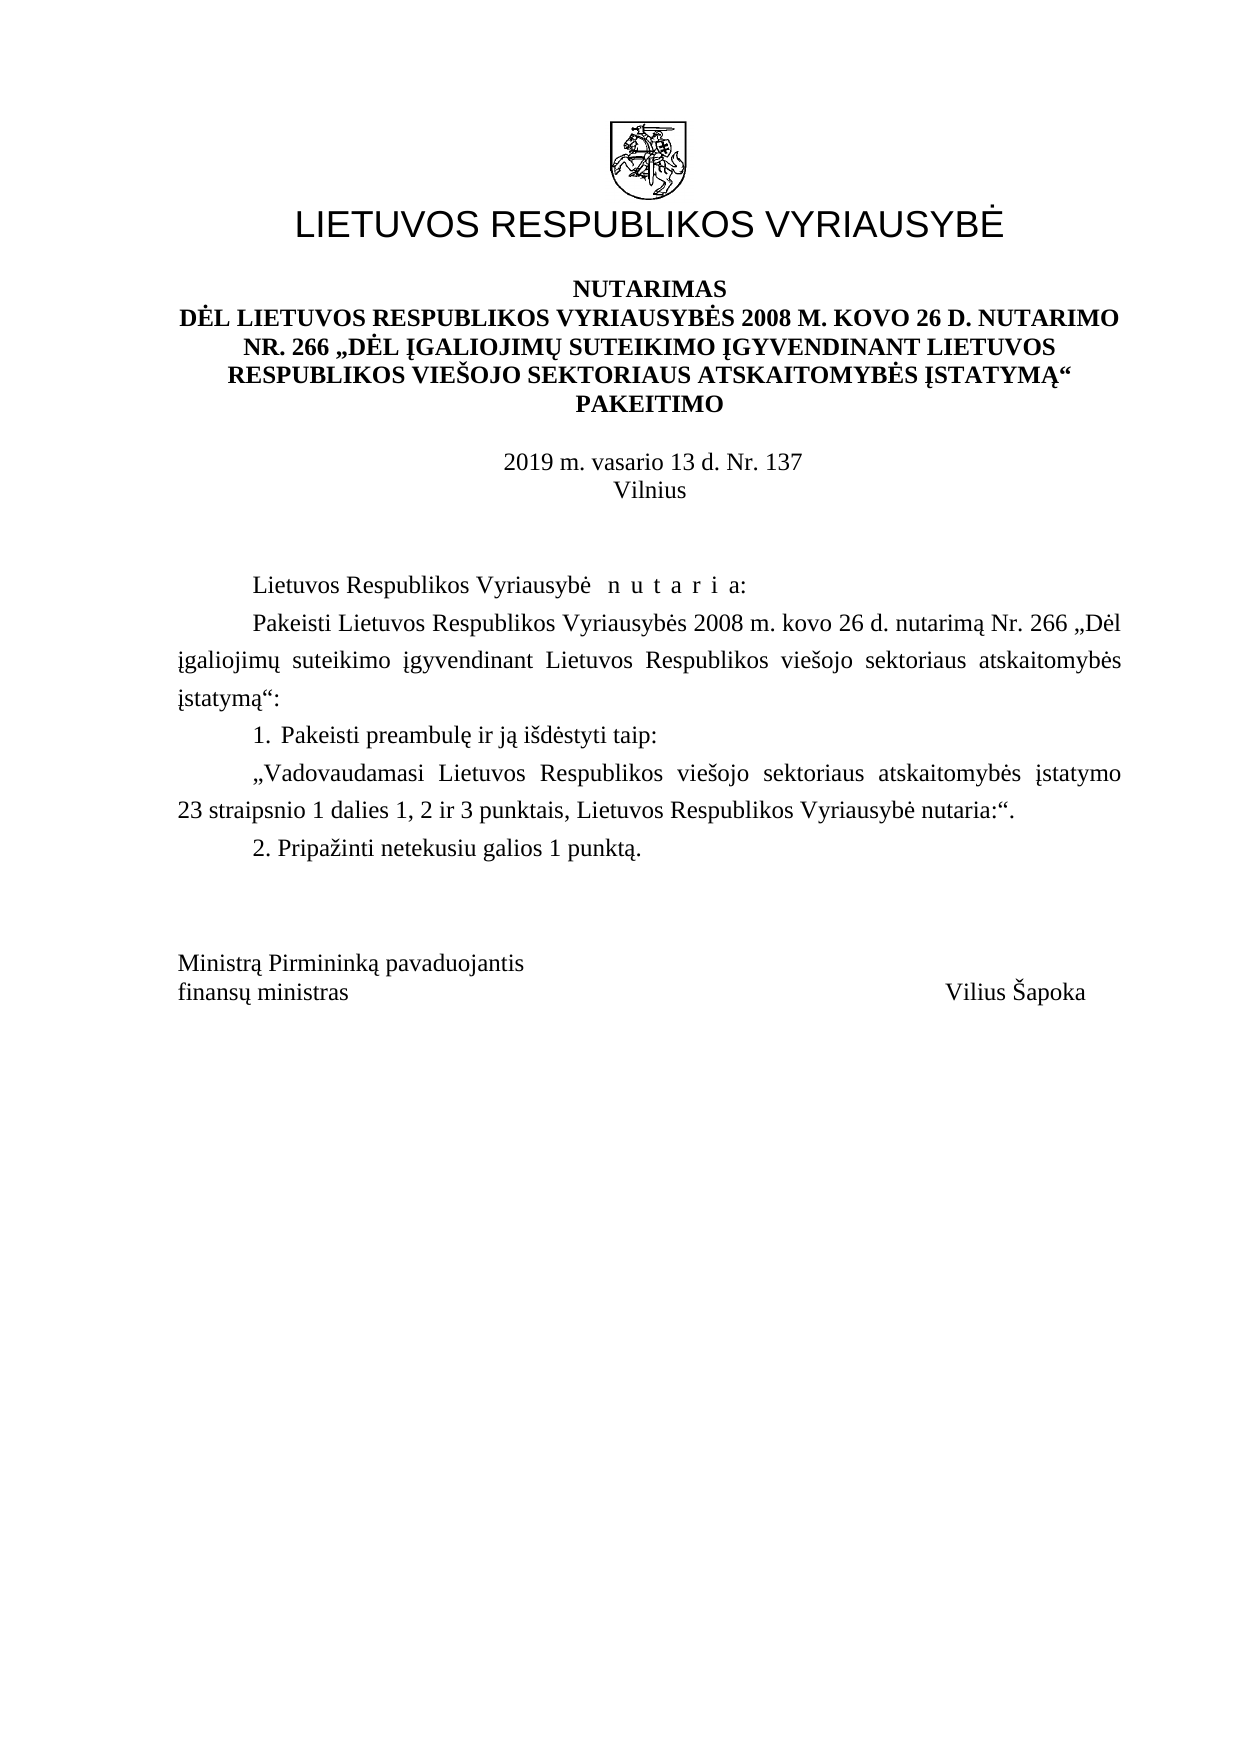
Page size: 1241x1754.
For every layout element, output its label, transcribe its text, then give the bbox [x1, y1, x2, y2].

text „Vadovaudamasi Lietuvos Respublikos viešojo sektoriaus atskaitomybės įstatymo 23 straipsnio 1 dalies 1, 2 ir 3 punktais, Lietuvos Respublikos Vyriausybė nutaria:“. [177, 749, 1122, 824]
text 1. Pakeisti preambulę ir ją išdėstyti taip: [252, 712, 1122, 749]
text Lietuvos Respublikos Vyriausybė [177, 202, 1122, 246]
text Vilnius [177, 476, 1122, 504]
text nutarimas [177, 274, 1122, 303]
text Pakeisti Lietuvos Respublikos Vyriausybės 2008 m. kovo 26 d. nutarimą Nr. 266 „Dėl įgaliojimų suteikimo įgyvendinant Lietuvos Respublikos viešojo sektoriaus atskaitomybės įstatymą“: [177, 599, 1122, 712]
text finansų ministras Vilius Šapoka [177, 977, 1122, 1006]
text Ministrą Pirmininką pavaduojantis [177, 948, 1122, 977]
text DĖL LIETUVOS RESPUBLIKOS VYRIAUSYBĖS 2008 M. KOVO 26 D. NUTARIMO NR. 266 „DĖL ĮGALIOJIMŲ SUTEIKIMO ĮGYVENDINANT LIETUVOS RESPUBLIKOS VIEŠOJO SEKTORIAUS ATSKAITOMYBĖS ĮSTATYMĄ“ PAKEITIMO [177, 303, 1122, 418]
text 2019 m. vasario 13 d. Nr. 137 [177, 447, 1122, 476]
text 2. Pripažinti netekusiu galios 1 punktą. [177, 824, 1122, 862]
text Lietuvos Respublikos Vyriausybė nutaria: [177, 562, 1122, 599]
